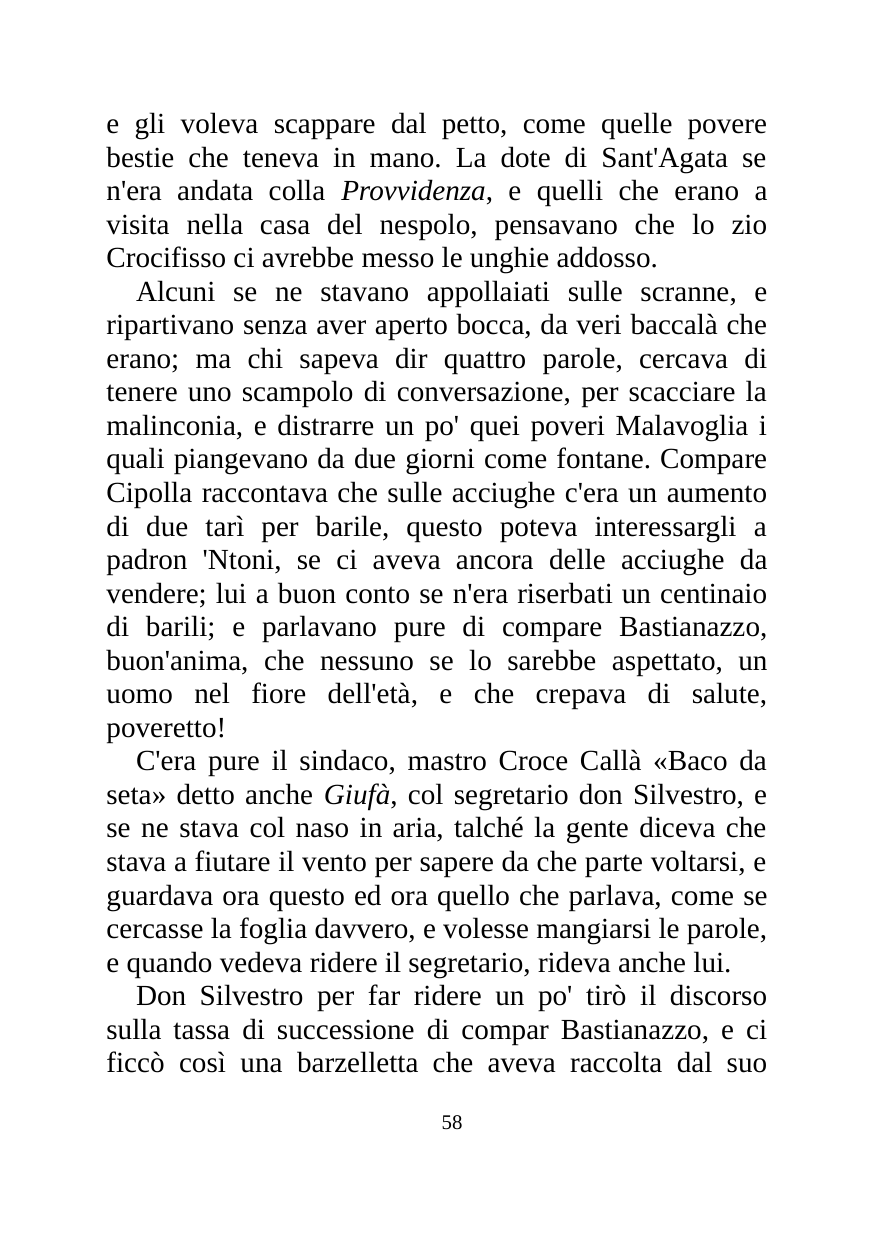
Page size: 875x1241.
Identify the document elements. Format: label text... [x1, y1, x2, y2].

text Don Silvestro per far ridere un po' tirò il discorso sulla tassa di successione di compar Bastianazzo, e ci ficcò così una barzelletta che aveva raccolta dal suo [106, 978, 768, 1079]
text Alcuni se ne stavano appollaiati sulle scranne, e ripartivano senza aver aperto bocca, da veri baccalà che erano; ma chi sapeva dir quattro parole, cercava di tenere uno scampolo di conversazione, per scacciare la malinconia, e distrarre un po' quei poveri Malavoglia i quali piangevano da due giorni come fontane. Compare Cipolla raccontava che sulle acciughe c'era un aumento di due tarì per barile, questo poteva interessargli a padron 'Ntoni, se ci aveva ancora delle acciughe da vendere; lui a buon conto se n'era riserbati un centinaio di barili; e parlavano pure di compare Bastianazzo, buon'anima, che nessuno se lo sarebbe aspettato, un uomo nel fiore dell'età, e che crepava di salute, poveretto! [106, 274, 768, 743]
text e gli voleva scappare dal petto, come quelle povere bestie che teneva in mano. La dote di Sant'Agata se n'era andata colla Provvidenza, e quelli che erano a visita nella casa del nespolo, pensavano che lo zio Crocifisso ci avrebbe messo le unghie addosso. [106, 106, 768, 274]
text C'era pure il sindaco, mastro Croce Callà «Baco da seta» detto anche Giufà, col segretario don Silvestro, e se ne stava col naso in aria, talché la gente diceva che stava a fiutare il vento per sapere da che parte voltarsi, e guardava ora questo ed ora quello che parlava, come se cercasse la foglia davvero, e volesse mangiarsi le parole, e quando vedeva ridere il segretario, rideva anche lui. [106, 743, 768, 978]
